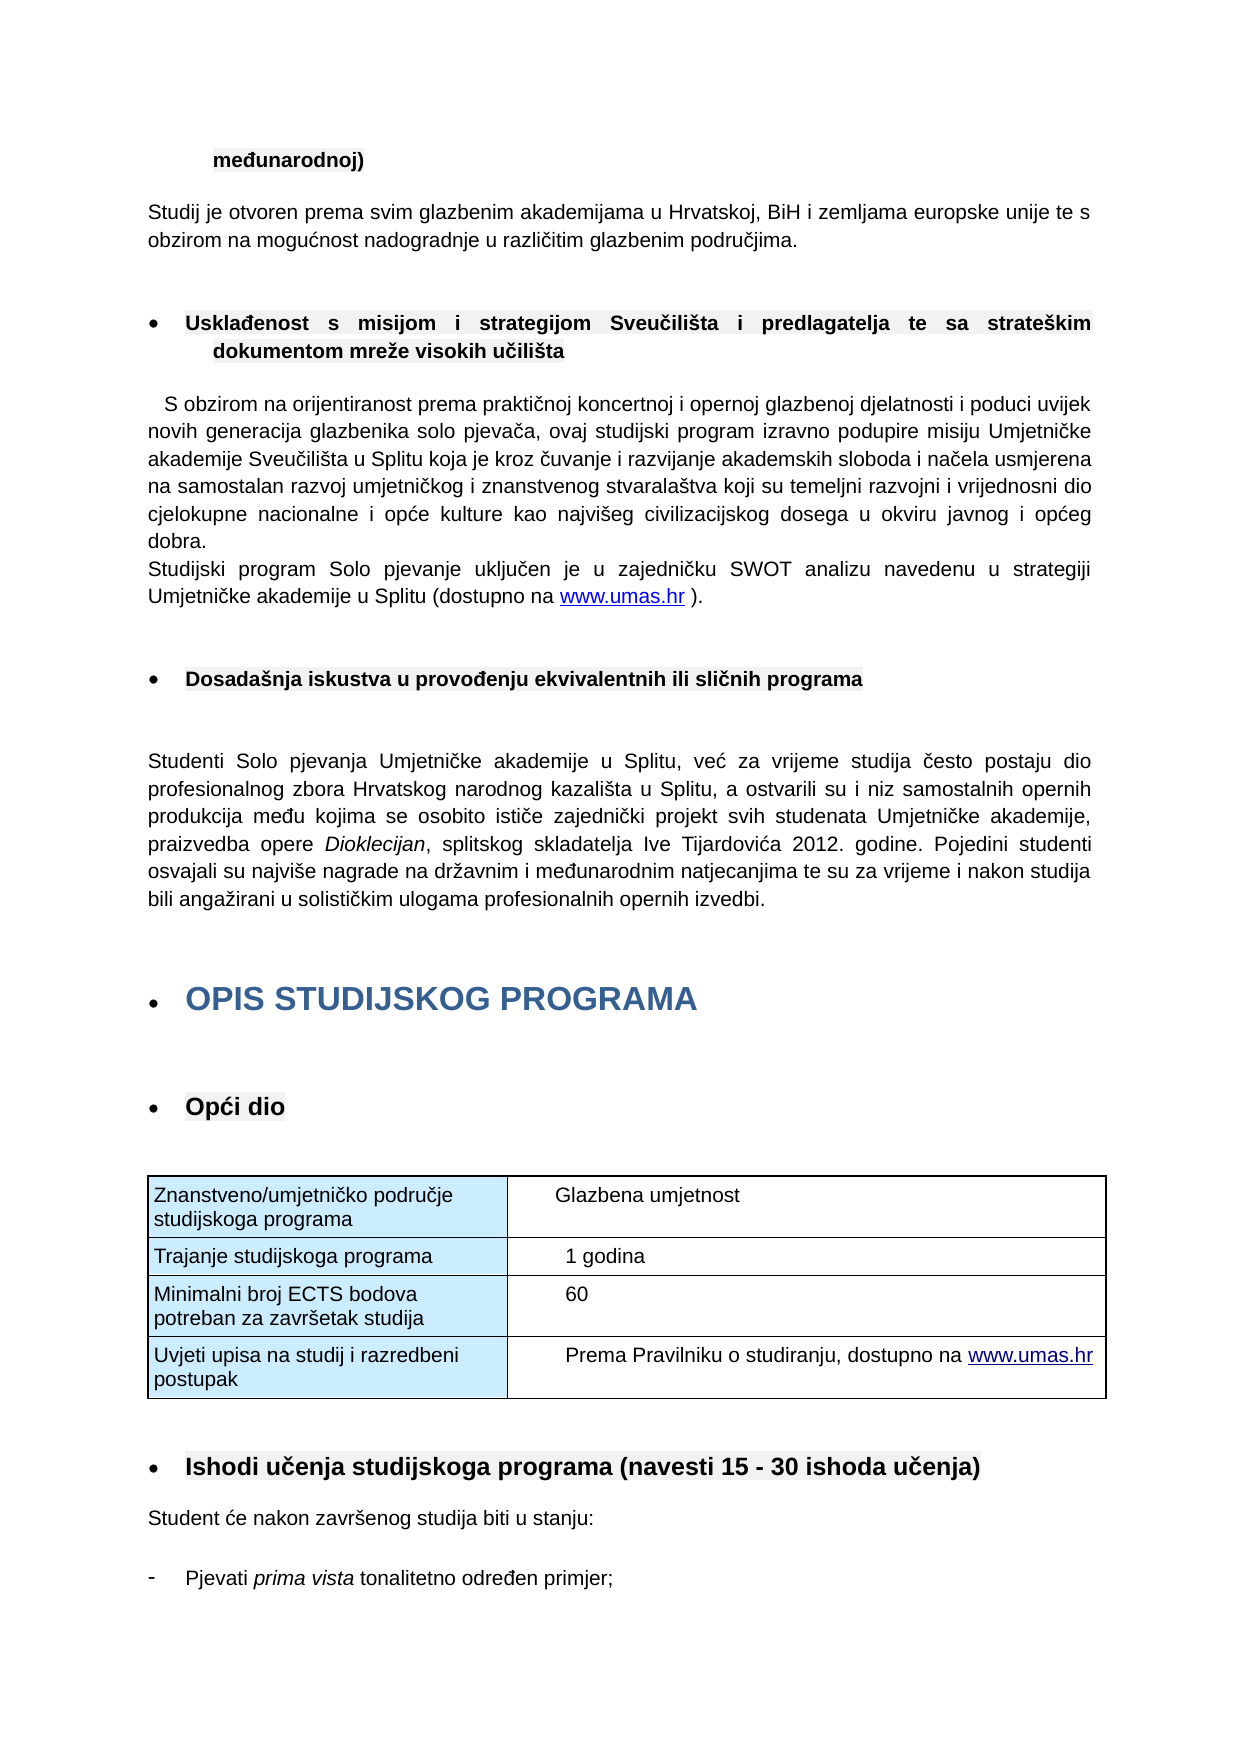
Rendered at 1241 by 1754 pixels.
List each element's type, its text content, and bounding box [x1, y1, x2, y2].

list Pjevati prima vista tonalitetno određen primjer; [148, 1561, 1093, 1591]
table_cell Minimalni broj ECTS bodova potreban za završetak studija [149, 1276, 507, 1336]
text S obzirom na orijentiranost prema praktičnoj koncertnoj i opernoj glazbenoj djelatnosti i poduci uvijek novih generacija glazbenika solo pjevača, ovaj studijski program izravno podupire misiju Umjetničke akademije Sveučilišta u Splitu koja je kroz čuvanje i razvijanje akademskih sloboda i načela usmjerena na samostalan razvoj umjetničkog i znanstvenog stvaralaštva koji su temeljni razvojni i vrijednosni dio cjelokupne nacionalne i opće kulture kao najvišeg civilizacijskog dosega u okviru javnog i općeg dobra. [148, 392, 1093, 553]
table_cell Trajanje studijskoga programa [149, 1238, 507, 1274]
text Student će nakon završenog studija biti u stanju: [148, 1506, 1093, 1529]
table_cell Prema Pravilniku o studiranju, dostupno na www.umas.hr [508, 1337, 1105, 1397]
table_cell 1 godina [508, 1238, 1105, 1274]
table_cell 60 [508, 1276, 1105, 1336]
list Ishodi učenja studijskoga programa (navesti 15 - 30 ishoda učenja) [148, 1451, 1093, 1481]
table_header Znanstveno/umjetničko područje studijskoga programa [149, 1177, 507, 1237]
list OPIS STUDIJSKOG PROGRAMA [148, 979, 1093, 1017]
list Dosadašnja iskustva u provođenju ekvivalentnih ili sličnih programa [148, 664, 1093, 692]
table_cell Uvjeti upisa na studij i razredbeni postupak [149, 1337, 507, 1397]
text Studenti Solo pjevanja Umjetničke akademije u Splitu, već za vrijeme studija često postaju dio profesionalnog zbora Hrvatskog narodnog kazališta u Splitu, a ostvarili su i niz samostalnih opernih produkcija među kojima se osobito ističe zajednički projekt svih studenata Umjetničke akademije, praizvedba opere Dioklecijan, splitskog skladatelja Ive Tijardovića 2012. godine. Pojedini studenti osvajali su najviše nagrade na državnim i međunarodnim natjecanjima te su za vrijeme i nakon studija bili angažirani u solističkim ulogama profesionalnih opernih izvedbi. [148, 749, 1093, 910]
list međunarodnoj) [148, 148, 1093, 172]
text Studij je otvoren prema svim glazbenim akademijama u Hrvatskoj, BiH i zemljama europske unije te s obzirom na mogućnost nadogradnje u različitim glazbenim područjima. [148, 200, 1093, 252]
table_header Glazbena umjetnost [508, 1177, 1105, 1237]
text Studijski program Solo pjevanje uključen je u zajedničku SWOT analizu navedenu u strategiji Umjetničke akademije u Splitu (dostupno na www.umas.hr ). [148, 557, 1093, 608]
list Usklađenost s misijom i strategijom Sveučilišta i predlagatelja te sa strateškim dokumentom mreže visokih učilišta [148, 308, 1093, 363]
list Opći dio [148, 1092, 1093, 1121]
